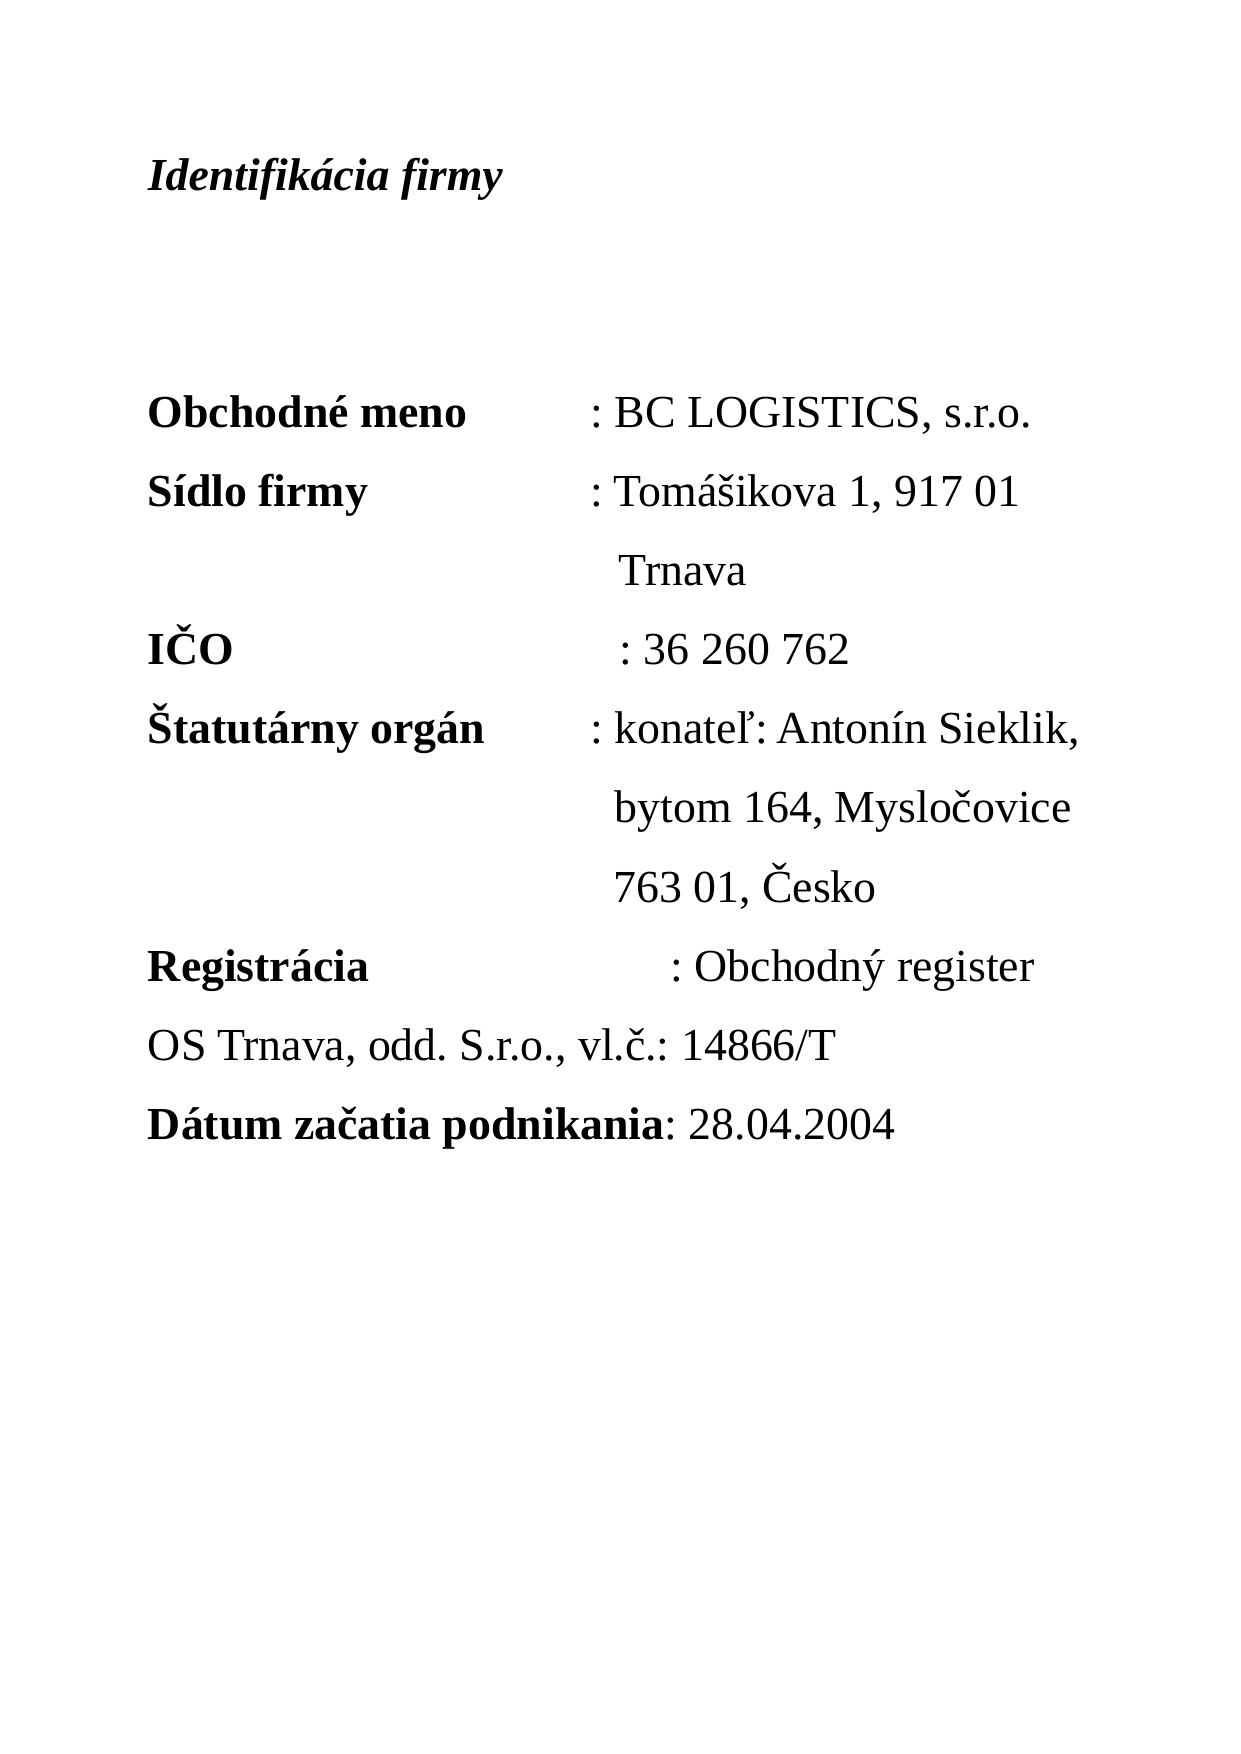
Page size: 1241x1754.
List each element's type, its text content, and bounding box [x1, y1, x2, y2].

text Dátum začatia podnikania: 28.04.2004 [148, 1096, 1093, 1149]
text IČO : 36 260 762 [148, 622, 1093, 675]
subtitle Identifikácia firmy [148, 148, 1093, 200]
text Štatutárny orgán : konateľ: Antonín Sieklik, [148, 701, 1093, 754]
text Registrácia : Obchodný register OS Trnava, odd. S.r.o., vl.č.: 14866/T [148, 938, 1093, 1070]
text bytom 164, Mysločovice 763 01, Česko [148, 780, 1093, 912]
text Obchodné meno : BC LOGISTICS, s.r.o. [148, 385, 1093, 437]
text Sídlo firmy : Tomášikova 1, 917 01 Trnava [148, 464, 1093, 596]
